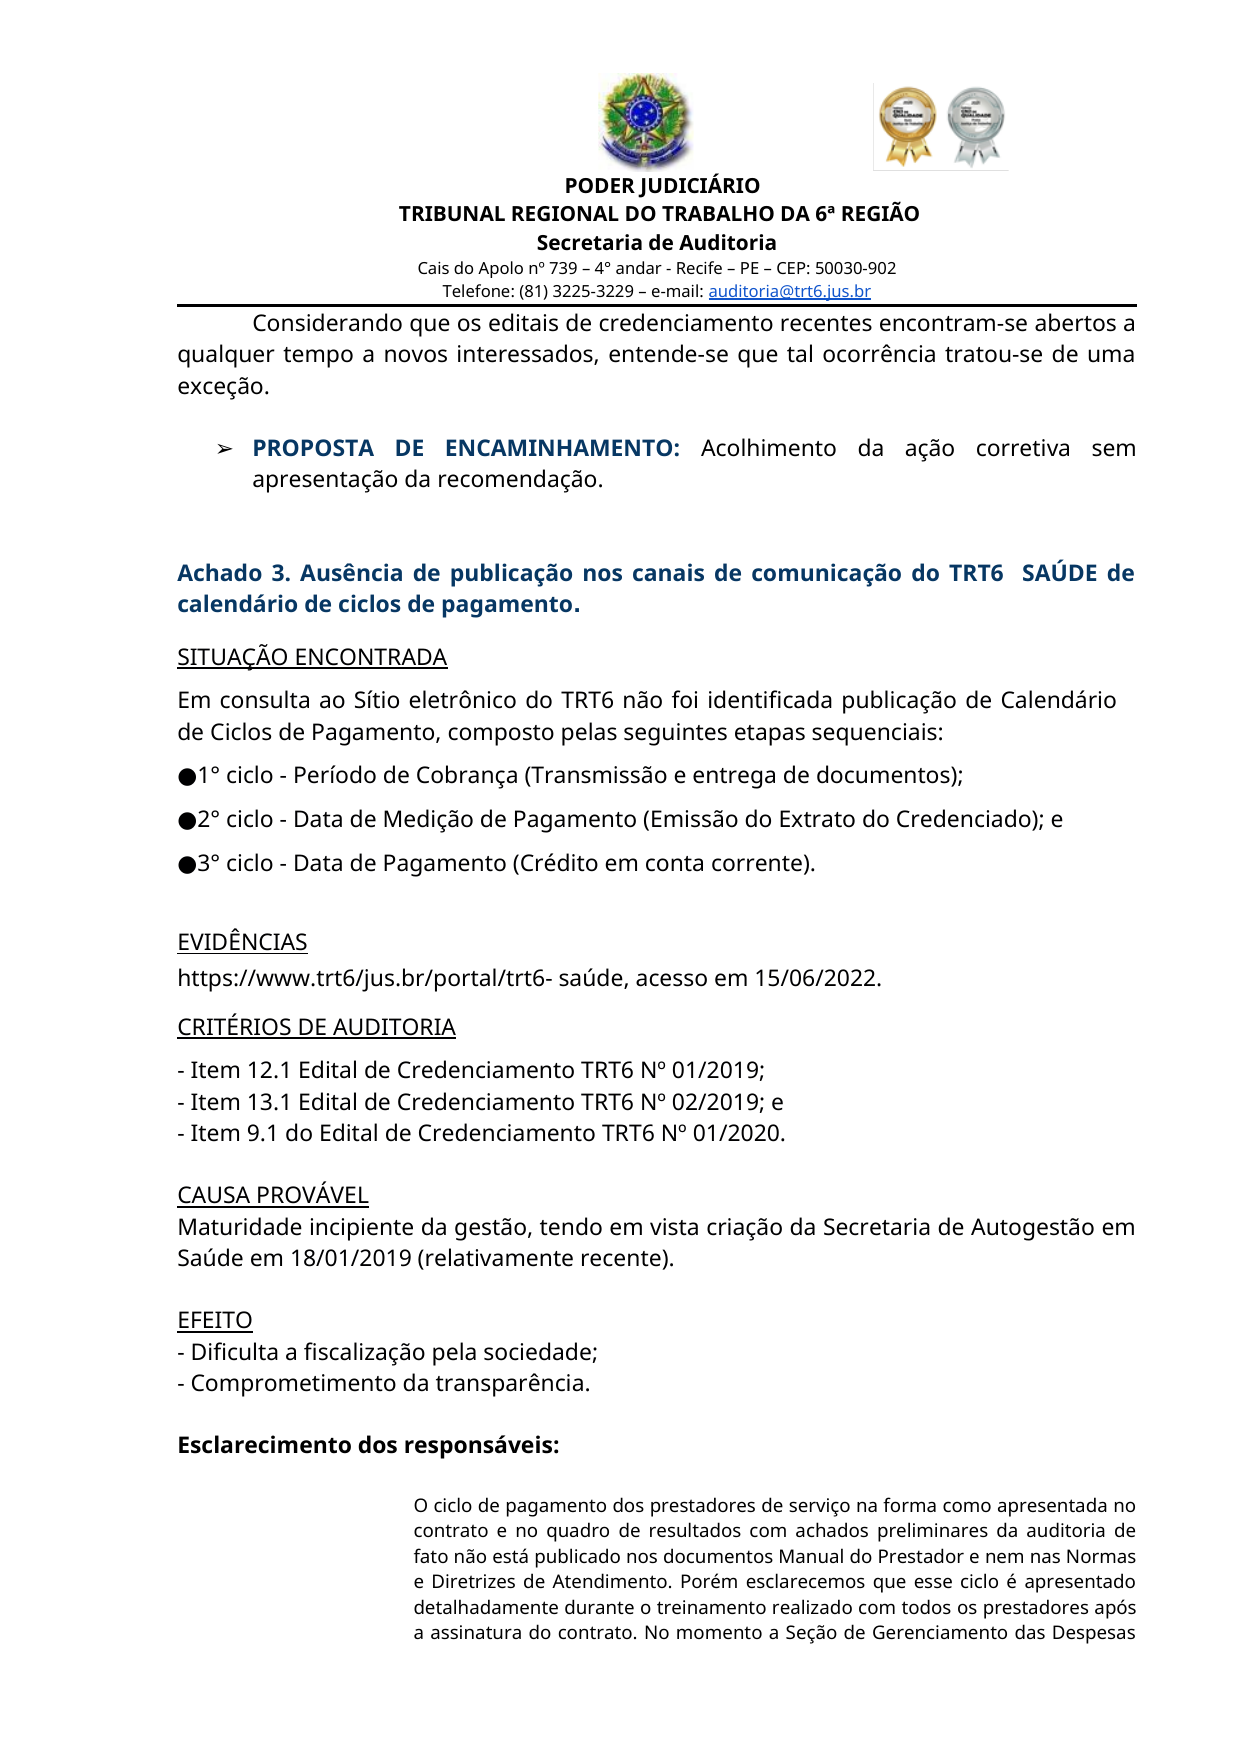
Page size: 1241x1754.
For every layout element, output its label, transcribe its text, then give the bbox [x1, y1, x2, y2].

subtitle https://www.trt6/jus.br/portal/trt6- saúde, acesso em 15/06/2022. [177, 962, 1137, 993]
subtitle ●3° ciclo - Data de Pagamento (Crédito em conta corrente). [177, 847, 1118, 878]
subtitle ●2° ciclo - Data de Medição de Pagamento (Emissão do Extrato do Credenciado); e [177, 803, 1118, 834]
subtitle SITUAÇÃO ENCONTRADA [177, 640, 1118, 672]
subtitle Achado 3. Ausência de publicação nos canais de comunicação do TRT6 SAÚDE de calendário de ciclos de pagamento. [177, 557, 1137, 619]
subtitle Maturidade incipiente da gestão, tendo em vista criação da Secretaria de Autogestão em Saúde em 18/01/2019 (relativamente recente). [177, 1211, 1137, 1273]
subtitle Em consulta ao Sítio eletrônico do TRT6 não foi identificada publicação de Calendário de Ciclos de Pagamento, composto pelas seguintes etapas sequenciais: [177, 684, 1118, 747]
subtitle PROPOSTA DE ENCAMINHAMENTO: Acolhimento da ação corretiva sem apresentação da recomendação. [214, 432, 1137, 494]
subtitle - Dificulta a fiscalização pela sociedade; [177, 1336, 1137, 1367]
subtitle O ciclo de pagamento dos prestadores de serviço na forma como apresentada no contrato e no quadro de resultados com achados preliminares da auditoria de fato não está publicado nos documentos Manual do Prestador e nem nas Normas e Diretrizes de Atendimento. Porém esclarecemos que esse ciclo é apresentado detalhadamente durante o treinamento realizado com todos os prestadores após a assinatura do contrato. No momento a Seção de Gerenciamento das Despesas [413, 1492, 1137, 1645]
subtitle - Item 9.1 do Edital de Credenciamento TRT6 Nº 01/2020. [177, 1117, 1137, 1148]
subtitle CAUSA PROVÁVEL [177, 1179, 1137, 1211]
subtitle ●1° ciclo - Período de Cobrança (Transmissão e entrega de documentos); [177, 759, 1118, 790]
subtitle CRITÉRIOS DE AUDITORIA [177, 1011, 1118, 1042]
subtitle - Item 13.1 Edital de Credenciamento TRT6 Nº 02/2019; e [177, 1086, 1137, 1117]
subtitle EFEITO [177, 1304, 1137, 1336]
subtitle Considerando que os editais de credenciamento recentes encontram-se abertos a qualquer tempo a novos interessados, entende-se que tal ocorrência tratou-se de uma exceção. [177, 307, 1137, 401]
subtitle - Comprometimento da transparência. [177, 1367, 1137, 1398]
subtitle EVIDÊNCIAS [177, 926, 1137, 958]
subtitle - Item 12.1 Edital de Credenciamento TRT6 Nº 01/2019; [177, 1054, 1137, 1086]
picture [872, 83, 1009, 172]
subtitle Esclarecimento dos responsáveis: [177, 1429, 1137, 1461]
picture [598, 73, 694, 172]
